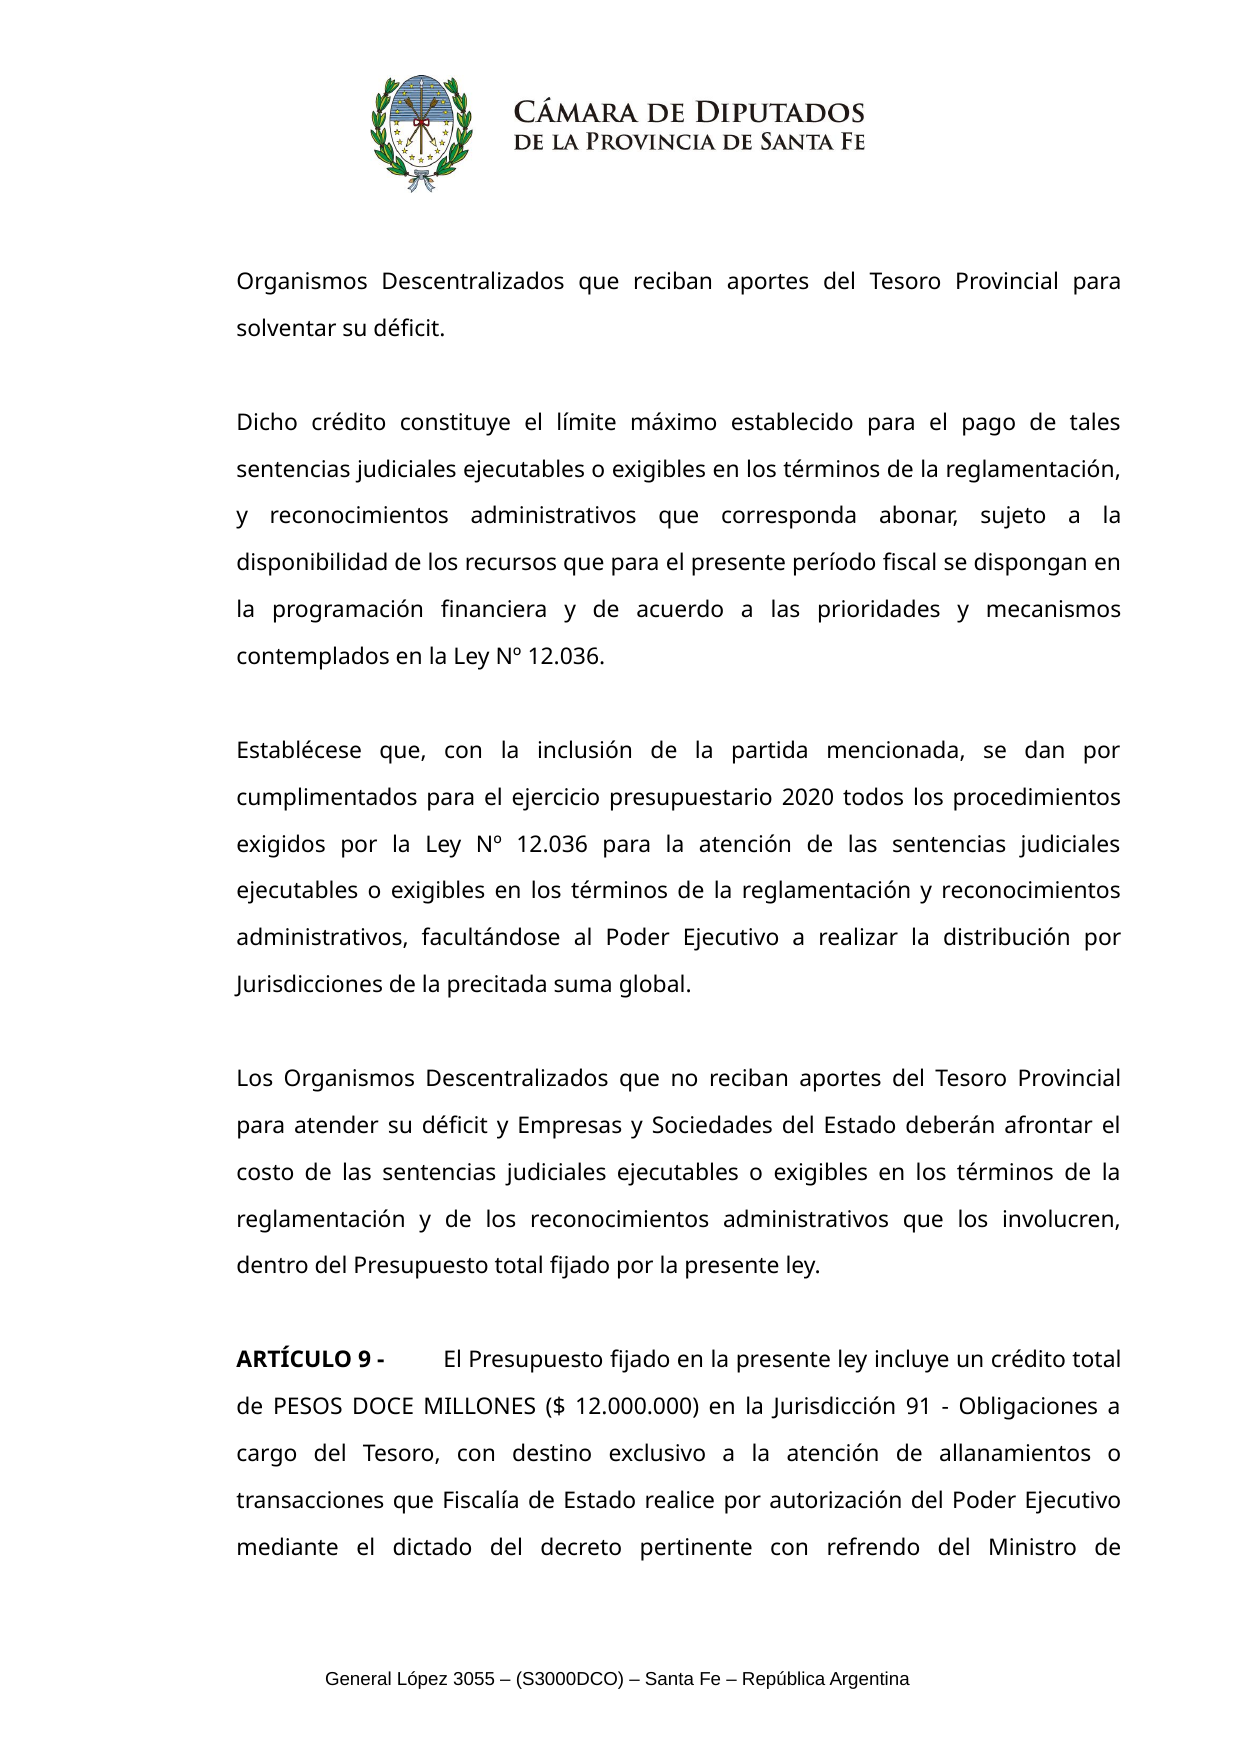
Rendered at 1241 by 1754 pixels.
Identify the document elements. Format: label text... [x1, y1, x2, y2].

text ARTÍCULO 9 - El Presupuesto fijado en la presente ley incluye un crédito total de PESOS DOCE MILLONES ($ 12.000.000) en la Jurisdicción 91 - Obligaciones a cargo del Tesoro, con destino exclusivo a la atención de allanamientos o transacciones que Fiscalía de Estado realice por autorización del Poder Ejecutivo mediante el dictado del decreto pertinente con refrendo del Ministro de [236, 1343, 1122, 1562]
text Dicho crédito constituye el límite máximo establecido para el pago de tales sentencias judiciales ejecutables o exigibles en los términos de la reglamentación, y reconocimientos administrativos que corresponda abonar, sujeto a la disponibilidad de los recursos que para el presente período fiscal se dispongan en la programación financiera y de acuerdo a las prioridades y mecanismos contemplados en la Ley Nº 12.036. [236, 406, 1122, 671]
text Los Organismos Descentralizados que no reciban aportes del Tesoro Provincial para atender su déficit y Empresas y Sociedades del Estado deberán afrontar el costo de las sentencias judiciales ejecutables o exigibles en los términos de la reglamentación y de los reconocimientos administrativos que los involucren, dentro del Presupuesto total fijado por la presente ley. [236, 1062, 1122, 1281]
text Establécese que, con la inclusión de la partida mencionada, se dan por cumplimentados para el ejercicio presupuestario 2020 todos los procedimientos exigidos por la Ley Nº 12.036 para la atención de las sentencias judiciales ejecutables o exigibles en los términos de la reglamentación y reconocimientos administrativos, facultándose al Poder Ejecutivo a realizar la distribución por Jurisdicciones de la precitada suma global. [236, 734, 1122, 999]
text Organismos Descentralizados que reciban aportes del Tesoro Provincial para solventar su déficit. [236, 265, 1122, 343]
picture [370, 75, 865, 197]
